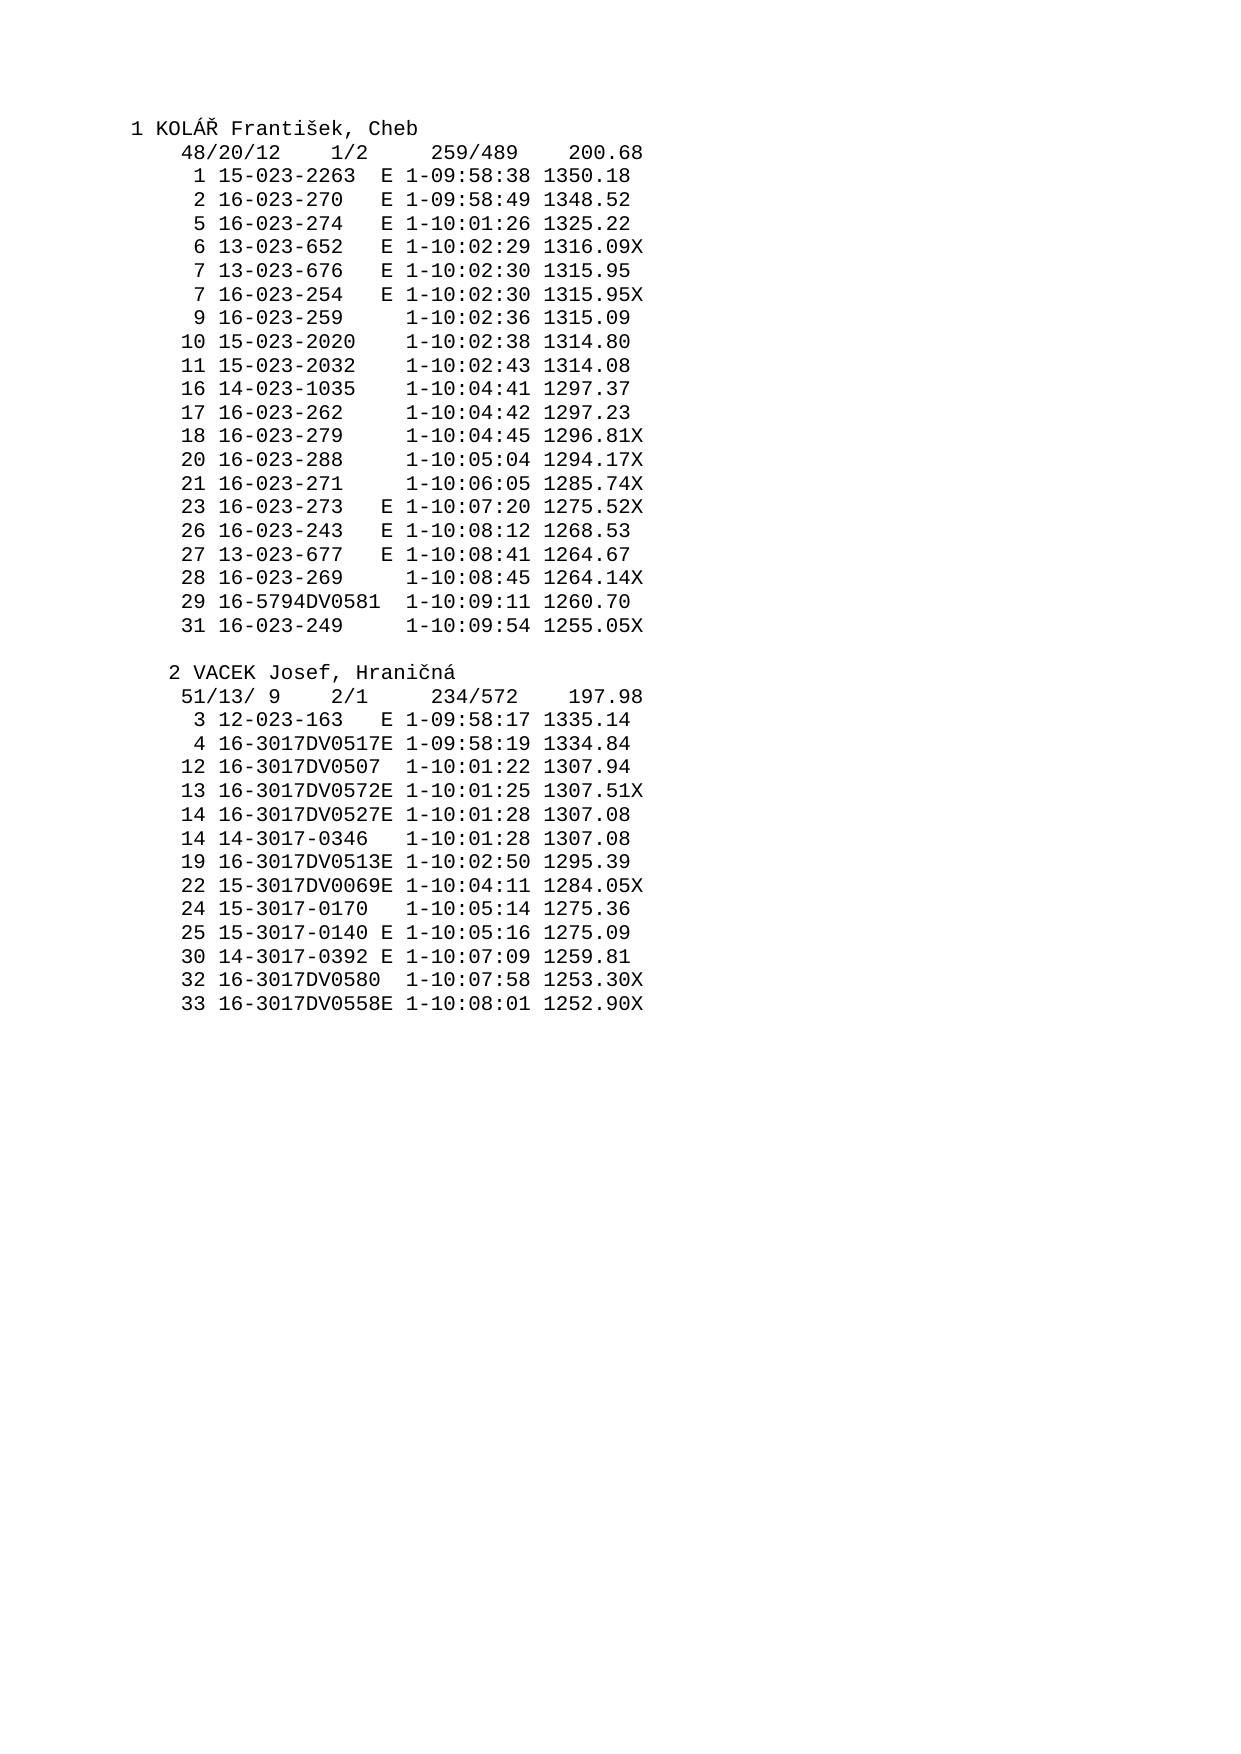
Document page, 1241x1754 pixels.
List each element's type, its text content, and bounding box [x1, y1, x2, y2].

text 14 16-3017DV0527E 1-10:01:28 1307.08 [118, 804, 1122, 827]
text 1 KOLÁŘ František, Cheb [118, 118, 1122, 142]
text 17 16-023-262 1-10:04:42 1297.23 [118, 402, 1122, 426]
text 29 16-5794DV0581 1-10:09:11 1260.70 [118, 591, 1122, 615]
text 25 15-3017-0140 E 1-10:05:16 1275.09 [118, 922, 1122, 946]
text 11 15-023-2032 1-10:02:43 1314.08 [118, 354, 1122, 378]
text 21 16-023-271 1-10:06:05 1285.74X [118, 473, 1122, 496]
text 32 16-3017DV0580 1-10:07:58 1253.30X [118, 969, 1122, 993]
text 3 12-023-163 E 1-09:58:17 1335.14 [118, 709, 1122, 733]
text 30 14-3017-0392 E 1-10:07:09 1259.81 [118, 946, 1122, 969]
text 6 13-023-652 E 1-10:02:29 1316.09X [118, 236, 1122, 260]
text 48/20/12 1/2 259/489 200.68 [118, 142, 1122, 165]
text 28 16-023-269 1-10:08:45 1264.14X [118, 567, 1122, 591]
text 26 16-023-243 E 1-10:08:12 1268.53 [118, 520, 1122, 544]
text 51/13/ 9 2/1 234/572 197.98 [118, 686, 1122, 709]
text 20 16-023-288 1-10:05:04 1294.17X [118, 449, 1122, 473]
text 24 15-3017-0170 1-10:05:14 1275.36 [118, 898, 1122, 922]
text 22 15-3017DV0069E 1-10:04:11 1284.05X [118, 875, 1122, 898]
text 19 16-3017DV0513E 1-10:02:50 1295.39 [118, 851, 1122, 875]
text 23 16-023-273 E 1-10:07:20 1275.52X [118, 496, 1122, 520]
text 33 16-3017DV0558E 1-10:08:01 1252.90X [118, 993, 1122, 1017]
text 2 VACEK Josef, Hraničná [118, 662, 1122, 686]
text 4 16-3017DV0517E 1-09:58:19 1334.84 [118, 733, 1122, 757]
text 7 13-023-676 E 1-10:02:30 1315.95 [118, 260, 1122, 284]
text 12 16-3017DV0507 1-10:01:22 1307.94 [118, 757, 1122, 780]
text 2 16-023-270 E 1-09:58:49 1348.52 [118, 189, 1122, 213]
text 5 16-023-274 E 1-10:01:26 1325.22 [118, 213, 1122, 236]
text 27 13-023-677 E 1-10:08:41 1264.67 [118, 544, 1122, 567]
text 31 16-023-249 1-10:09:54 1255.05X [118, 615, 1122, 638]
text 10 15-023-2020 1-10:02:38 1314.80 [118, 331, 1122, 354]
text 18 16-023-279 1-10:04:45 1296.81X [118, 426, 1122, 449]
text 16 14-023-1035 1-10:04:41 1297.37 [118, 378, 1122, 402]
text 1 15-023-2263 E 1-09:58:38 1350.18 [118, 165, 1122, 189]
text 14 14-3017-0346 1-10:01:28 1307.08 [118, 827, 1122, 851]
text 9 16-023-259 1-10:02:36 1315.09 [118, 307, 1122, 331]
text 7 16-023-254 E 1-10:02:30 1315.95X [118, 284, 1122, 307]
text 13 16-3017DV0572E 1-10:01:25 1307.51X [118, 780, 1122, 804]
